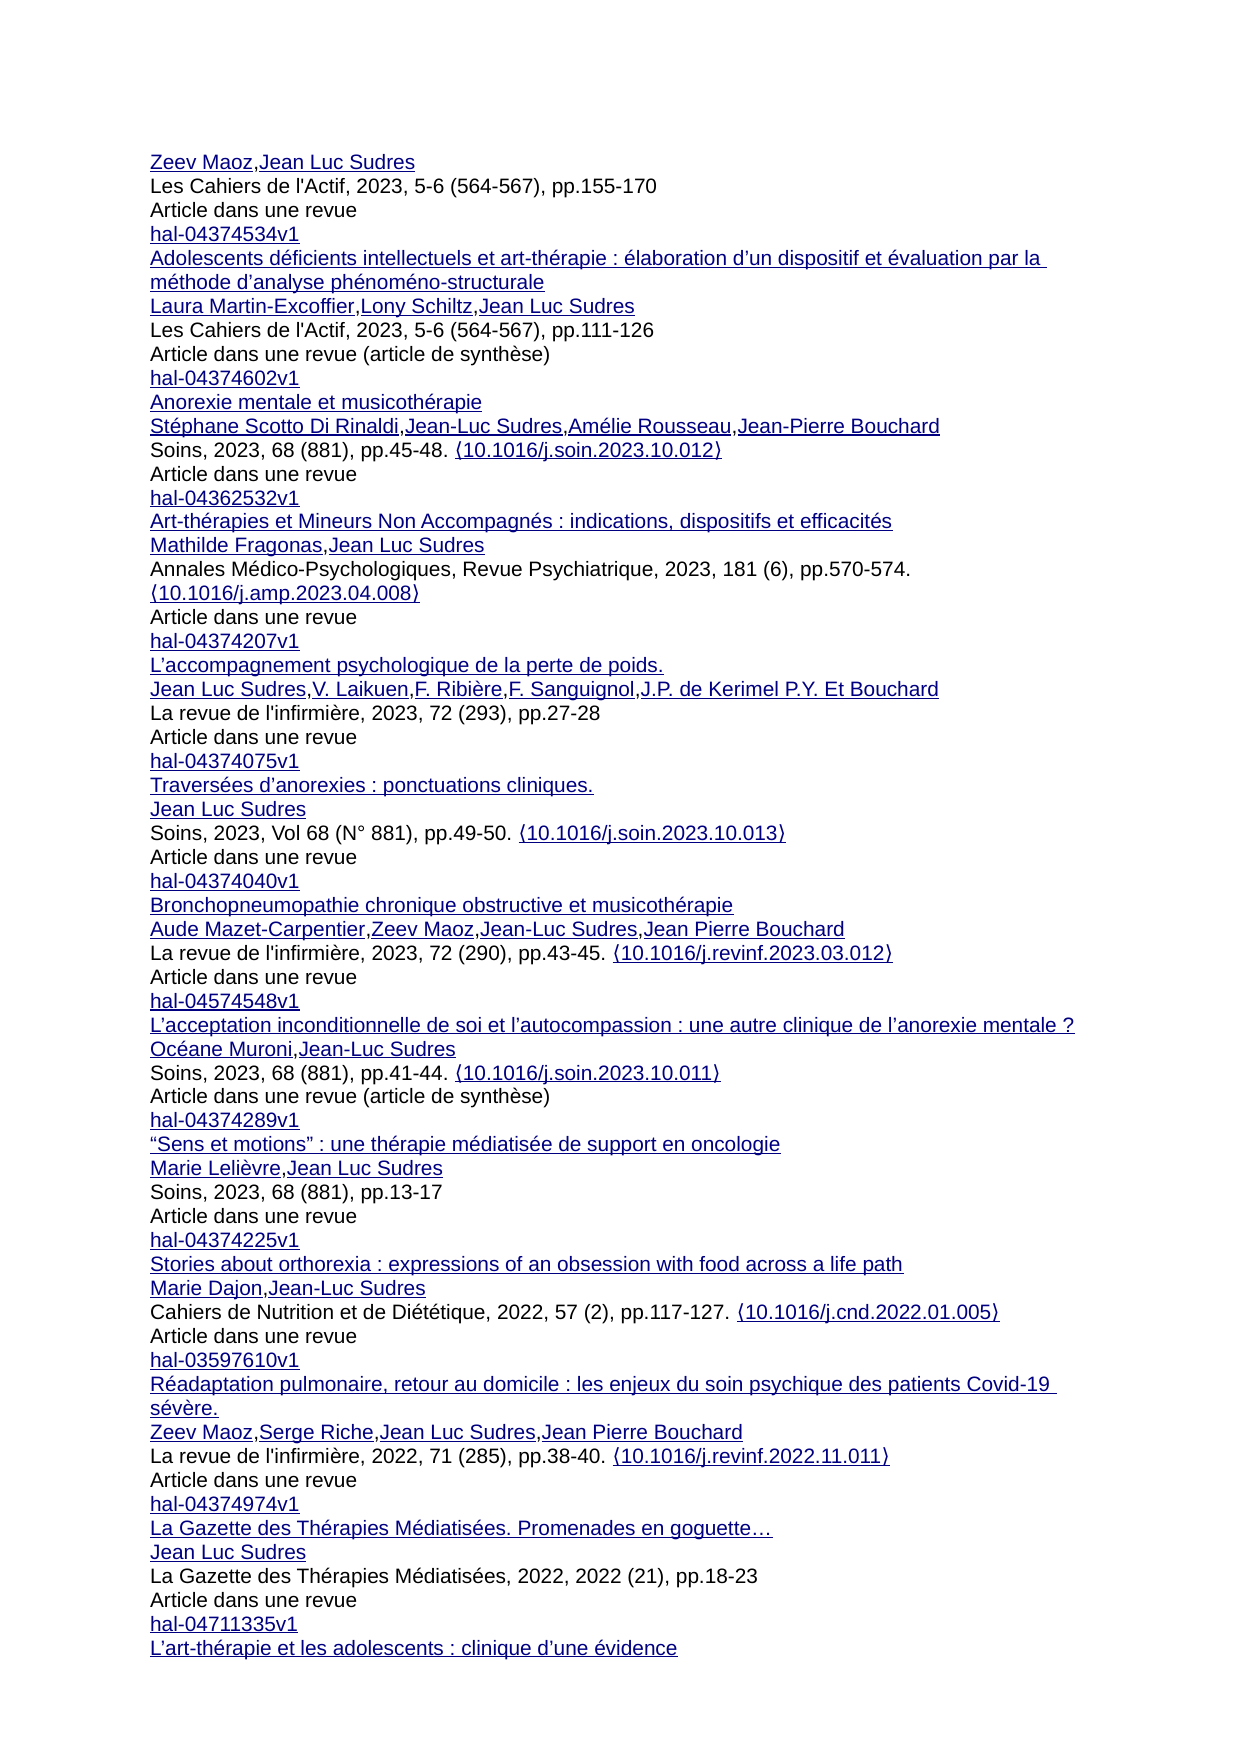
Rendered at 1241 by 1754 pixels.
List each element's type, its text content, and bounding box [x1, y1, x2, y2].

table_cell Art-thérapies et Mineurs Non Accompagnés : indications, dispositifs et efficacités Mathilde Fragonas,Jean Luc Sudres Annales Médico-Psychologiques, Revue Psychiatrique, 2023, 181 (6), pp.570-574. ⟨10.1016/j.amp.2023.04.008⟩ Article dans une revue hal-04374207v1 [150, 509, 1090, 653]
table_cell Zeev Maoz,Jean Luc Sudres Les Cahiers de l'Actif, 2023, 5-6 (564-567), pp.155-170 Article dans une revue hal-04374534v1 [150, 150, 1090, 246]
table_cell L’acceptation inconditionnelle de soi et l’autocompassion : une autre clinique de l’anorexie mentale ? Océane Muroni,Jean-Luc Sudres Soins, 2023, 68 (881), pp.41-44. ⟨10.1016/j.soin.2023.10.011⟩ Article dans une revue (article de synthèse) hal-04374289v1 [150, 1013, 1090, 1132]
table_cell Réadaptation pulmonaire, retour au domicile : les enjeux du soin psychique des patients Covid-19 sévère. Zeev Maoz,Serge Riche,Jean Luc Sudres,Jean Pierre Bouchard La revue de l'infirmière, 2022, 71 (285), pp.38-40. ⟨10.1016/j.revinf.2022.11.011⟩ Article dans une revue hal-04374974v1 [150, 1372, 1090, 1516]
table_cell Traversées d’anorexies : ponctuations cliniques. Jean Luc Sudres Soins, 2023, Vol 68 (N° 881), pp.49-50. ⟨10.1016/j.soin.2023.10.013⟩ Article dans une revue hal-04374040v1 [150, 773, 1090, 893]
table_cell Anorexie mentale et musicothérapie Stéphane Scotto Di Rinaldi,Jean-Luc Sudres,Amélie Rousseau,Jean-Pierre Bouchard Soins, 2023, 68 (881), pp.45-48. ⟨10.1016/j.soin.2023.10.012⟩ Article dans une revue hal-04362532v1 [150, 390, 1090, 509]
table_cell Bronchopneumopathie chronique obstructive et musicothérapie Aude Mazet-Carpentier,Zeev Maoz,Jean-Luc Sudres,Jean Pierre Bouchard La revue de l'infirmière, 2023, 72 (290), pp.43-45. ⟨10.1016/j.revinf.2023.03.012⟩ Article dans une revue hal-04574548v1 [150, 893, 1090, 1012]
table_cell Adolescents déficients intellectuels et art-thérapie : élaboration d’un dispositif et évaluation par la méthode d’analyse phénoméno-structurale Laura Martin-Excoffier,Lony Schiltz,Jean Luc Sudres Les Cahiers de l'Actif, 2023, 5-6 (564-567), pp.111-126 Article dans une revue (article de synthèse) hal-04374602v1 [150, 246, 1090, 389]
table_cell La Gazette des Thérapies Médiatisées. Promenades en goguette… Jean Luc Sudres La Gazette des Thérapies Médiatisées, 2022, 2022 (21), pp.18-23 Article dans une revue hal-04711335v1 [150, 1516, 1090, 1635]
table_cell L’accompagnement psychologique de la perte de poids. Jean Luc Sudres,V. Laikuen,F. Ribière,F. Sanguignol,J.P. de Kerimel P.Y. Et Bouchard La revue de l'infirmière, 2023, 72 (293), pp.27-28 Article dans une revue hal-04374075v1 [150, 653, 1090, 773]
table_cell L’art-thérapie et les adolescents : clinique d’une évidence [150, 1635, 1090, 1659]
table_cell Stories about orthorexia : expressions of an obsession with food across a life path Marie Dajon,Jean-Luc Sudres Cahiers de Nutrition et de Diététique, 2022, 57 (2), pp.117-127. ⟨10.1016/j.cnd.2022.01.005⟩ Article dans une revue hal-03597610v1 [150, 1252, 1090, 1372]
table_cell “Sens et motions” : une thérapie médiatisée de support en oncologie Marie Lelièvre,Jean Luc Sudres Soins, 2023, 68 (881), pp.13-17 Article dans une revue hal-04374225v1 [150, 1132, 1090, 1252]
